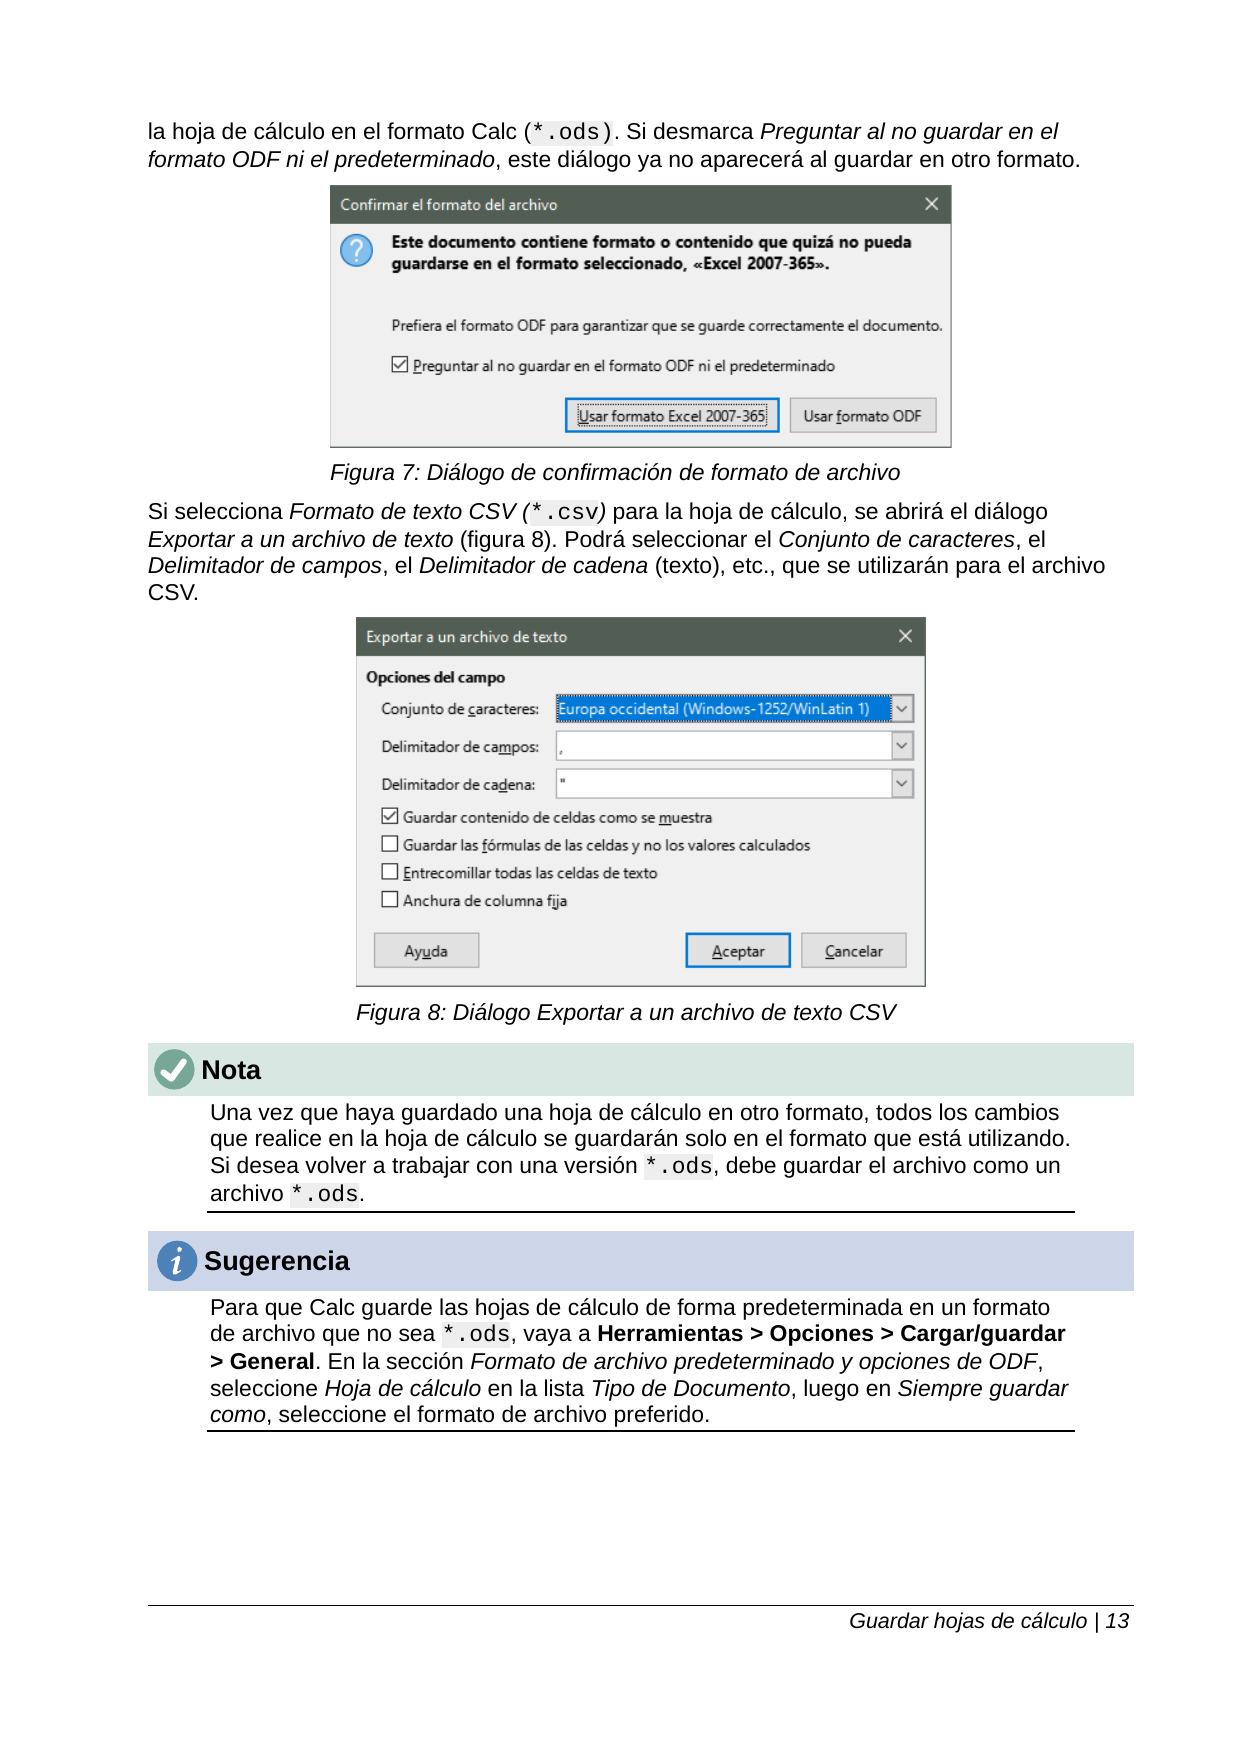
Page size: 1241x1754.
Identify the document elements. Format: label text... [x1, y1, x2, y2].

subtitle Sugerencia [148, 1231, 1134, 1291]
text Para que Calc guarde las hojas de cálculo de forma predeterminada en un formato de archivo que no sea *.ods, vaya a Herramientas > Opciones > Cargar/guardar > General. En la sección Formato de archivo predeterminado y opciones de ODF, seleccione Hoja de cálculo en la lista Tipo de Documento, luego en Siempre guardar como, seleccione el formato de archivo preferido. [207, 1291, 1075, 1430]
picture [330, 185, 952, 448]
subtitle Nota [148, 1043, 1134, 1096]
text Figura 8: Diálogo Exportar a un archivo de texto CSV [356, 998, 926, 1025]
text Si selecciona Formato de texto CSV (*.csv) para la hoja de cálculo, se abrirá el diálogo Exportar a un archivo de texto (figura 8). Podrá seleccionar el Conjunto de caracteres, el Delimitador de campos, el Delimitador de cadena (texto), etc., que se utilizarán para el archivo CSV. [148, 498, 1134, 605]
text Figura 7: Diálogo de confirmación de formato de archivo [330, 459, 952, 486]
text Una vez que haya guardado una hoja de cálculo en otro formato, todos los cambios que realice en la hoja de cálculo se guardarán solo en el formato que está utilizando. Si desea volver a trabajar con una versión *.ods, debe guardar el archivo como un archivo *.ods. [207, 1096, 1075, 1211]
text la hoja de cálculo en el formato Calc (*.ods). Si desmarca Preguntar al no guardar en el formato ODF ni el predeterminado, este diálogo ya no aparecerá al guardar en otro formato. [148, 118, 1134, 173]
picture [356, 617, 926, 987]
